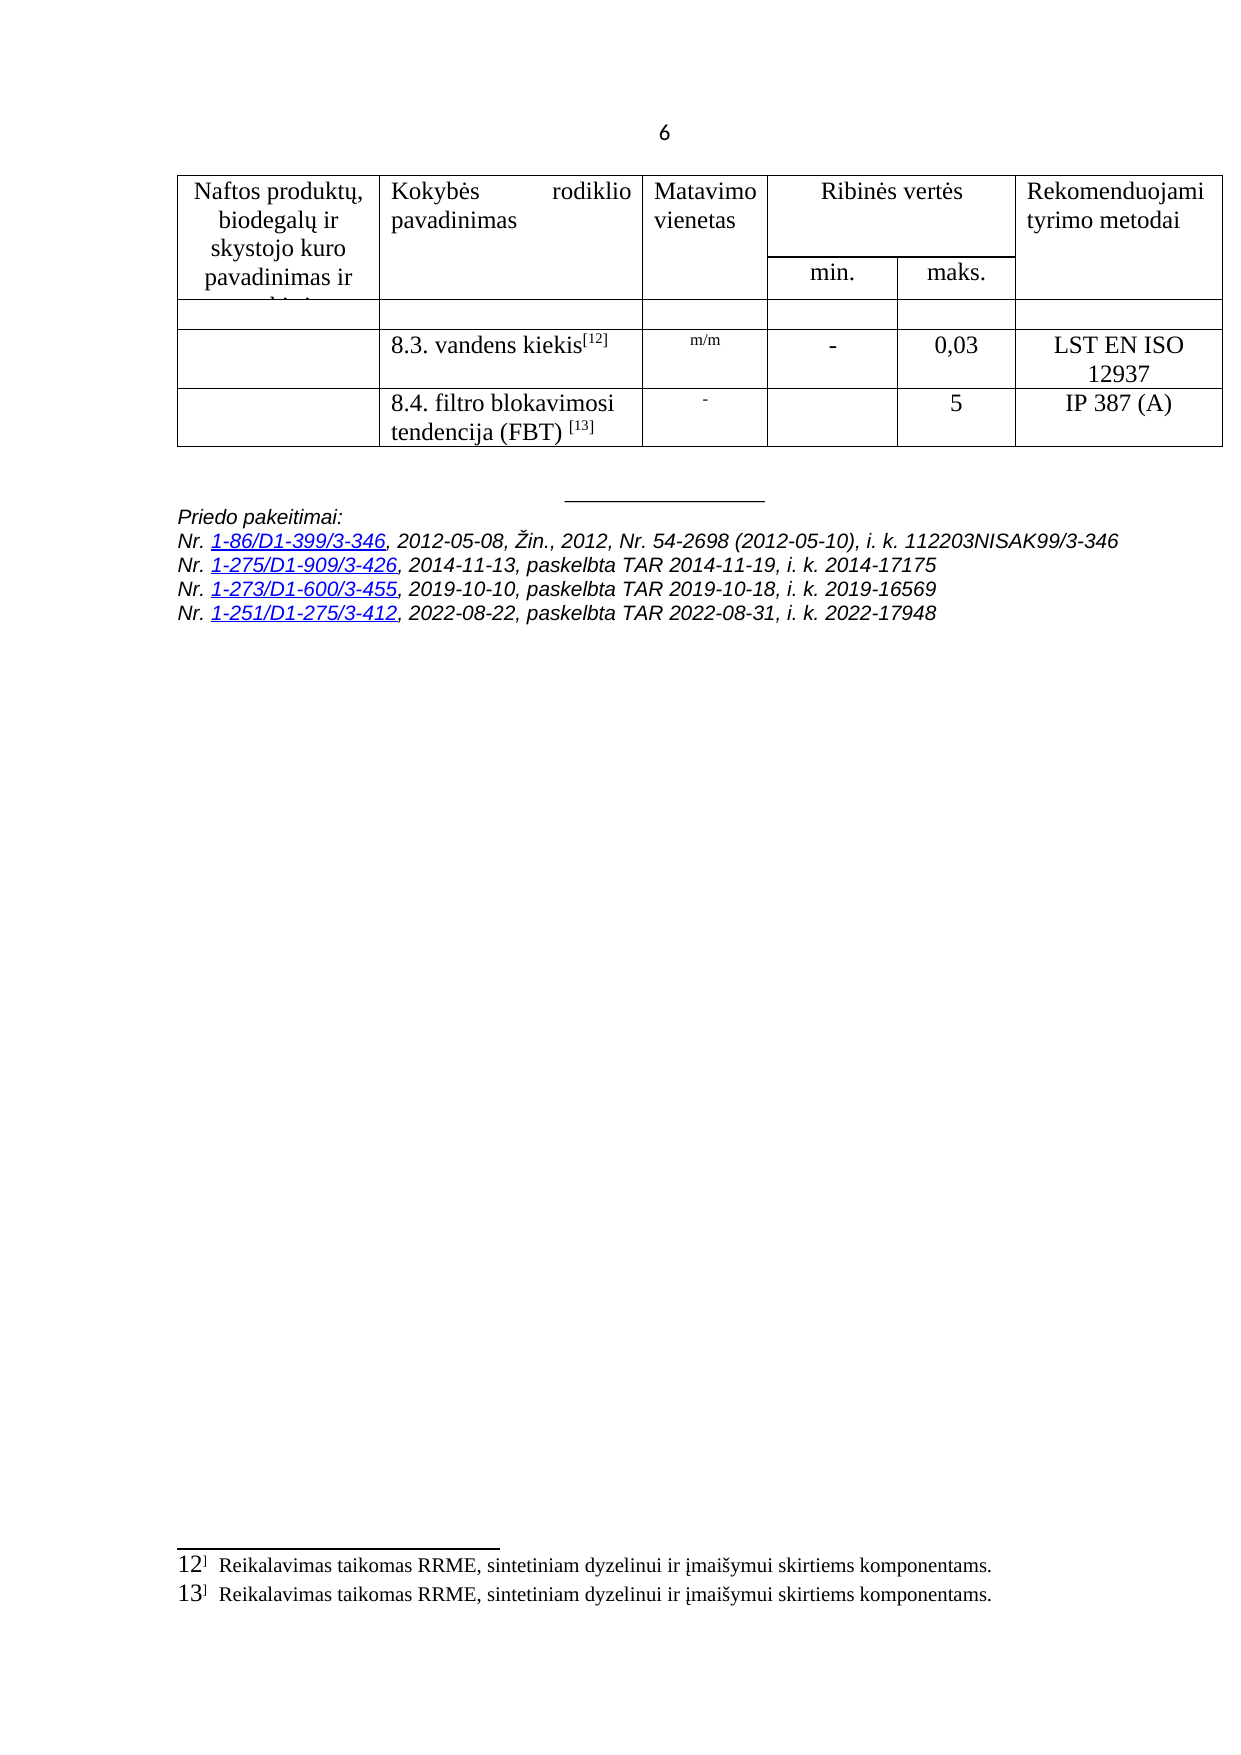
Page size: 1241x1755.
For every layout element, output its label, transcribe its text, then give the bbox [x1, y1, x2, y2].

text Nr. 1-86/D1-399/3-346, 2012-05-08, Žin., 2012, Nr. 54-2698 (2012-05-10), i. k. 112203NISAK99/3-346 [177, 528, 1152, 552]
table_cell [178, 330, 379, 387]
table_cell [1016, 300, 1222, 329]
table_header Naftos produktų, biodegalų ir skystojo kuro pavadinimas ir paskirtis [178, 176, 379, 299]
table_cell - [768, 300, 897, 329]
table_cell [380, 300, 642, 329]
table_cell 8.3. vandens kiekis[] [380, 330, 642, 387]
table_cell [898, 300, 1015, 329]
table_cell min. [768, 258, 897, 299]
table_header Kokybės rodiklio pavadinimas [380, 176, 642, 299]
table_cell IP 387 (A) [1016, 389, 1222, 446]
table_cell - [768, 330, 897, 387]
table_cell [643, 300, 767, 329]
table_cell maks. [898, 258, 1015, 299]
text Nr. 1-273/D1-600/3-455, 2019-10-10, paskelbta TAR 2019-10-18, i. k. 2019-16569 [177, 576, 1152, 600]
table_header Ribinės vertės [768, 176, 1015, 256]
table_cell - [643, 389, 767, 446]
table_cell [178, 300, 379, 329]
text ________________ [177, 476, 1152, 504]
table_cell 5 [898, 389, 1015, 446]
table_header Matavimo vienetas [643, 176, 767, 299]
table_cell [768, 389, 897, 446]
table_cell LST EN ISO 12937 [1016, 330, 1222, 387]
text Priedo pakeitimai: [177, 504, 1152, 528]
table_cell [178, 389, 379, 446]
table_cell 8.4. filtro blokavimosi tendencija (FBT) [] [380, 389, 642, 446]
table_cell m/m [643, 330, 767, 387]
table_cell 0,03 [898, 330, 1015, 387]
text Nr. 1-275/D1-909/3-426, 2014-11-13, paskelbta TAR 2014-11-19, i. k. 2014-17175 [177, 552, 1152, 576]
text Nr. 1-251/D1-275/3-412, 2022-08-22, paskelbta TAR 2022-08-31, i. k. 2022-17948 [177, 600, 1152, 624]
table_header Rekomenduojami tyrimo metodai [1016, 176, 1222, 299]
